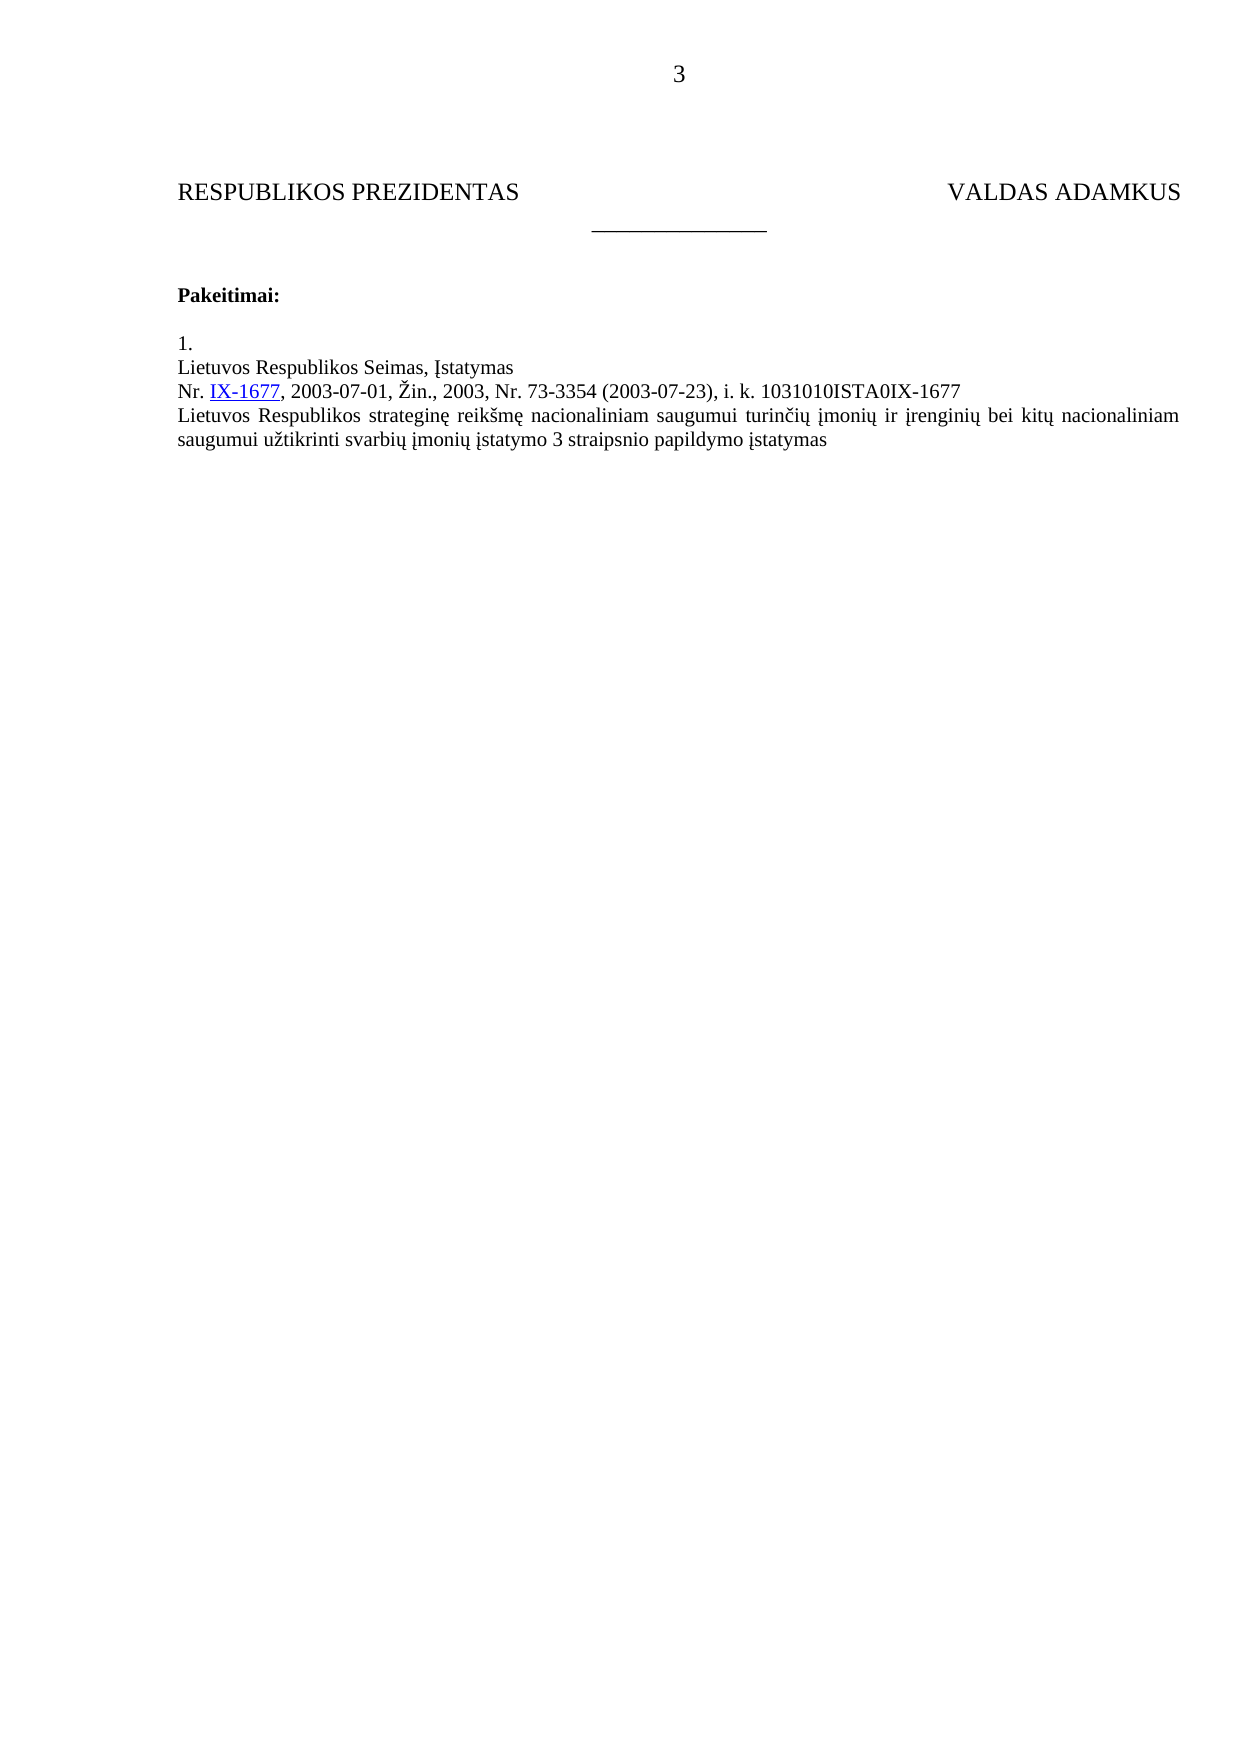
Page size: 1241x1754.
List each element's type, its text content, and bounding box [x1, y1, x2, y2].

text RESPUBLIKOS PREZIDENTAS VALDAS ADAMKUS [177, 177, 1181, 206]
text ______________ [177, 206, 1181, 235]
text Lietuvos Respublikos strateginę reikšmę nacionaliniam saugumui turinčių įmonių ir įrenginių bei kitų nacionaliniam saugumui užtikrinti svarbių įmonių įstatymo 3 straipsnio papildymo įstatymas [177, 403, 1181, 451]
text Nr. IX-1677, 2003-07-01, Žin., 2003, Nr. 73-3354 (2003-07-23), i. k. 1031010ISTA0IX-1677 [177, 379, 1181, 403]
text 1. [177, 331, 1181, 355]
text Lietuvos Respublikos Seimas, Įstatymas [177, 355, 1181, 379]
text Pakeitimai: [177, 283, 1181, 307]
